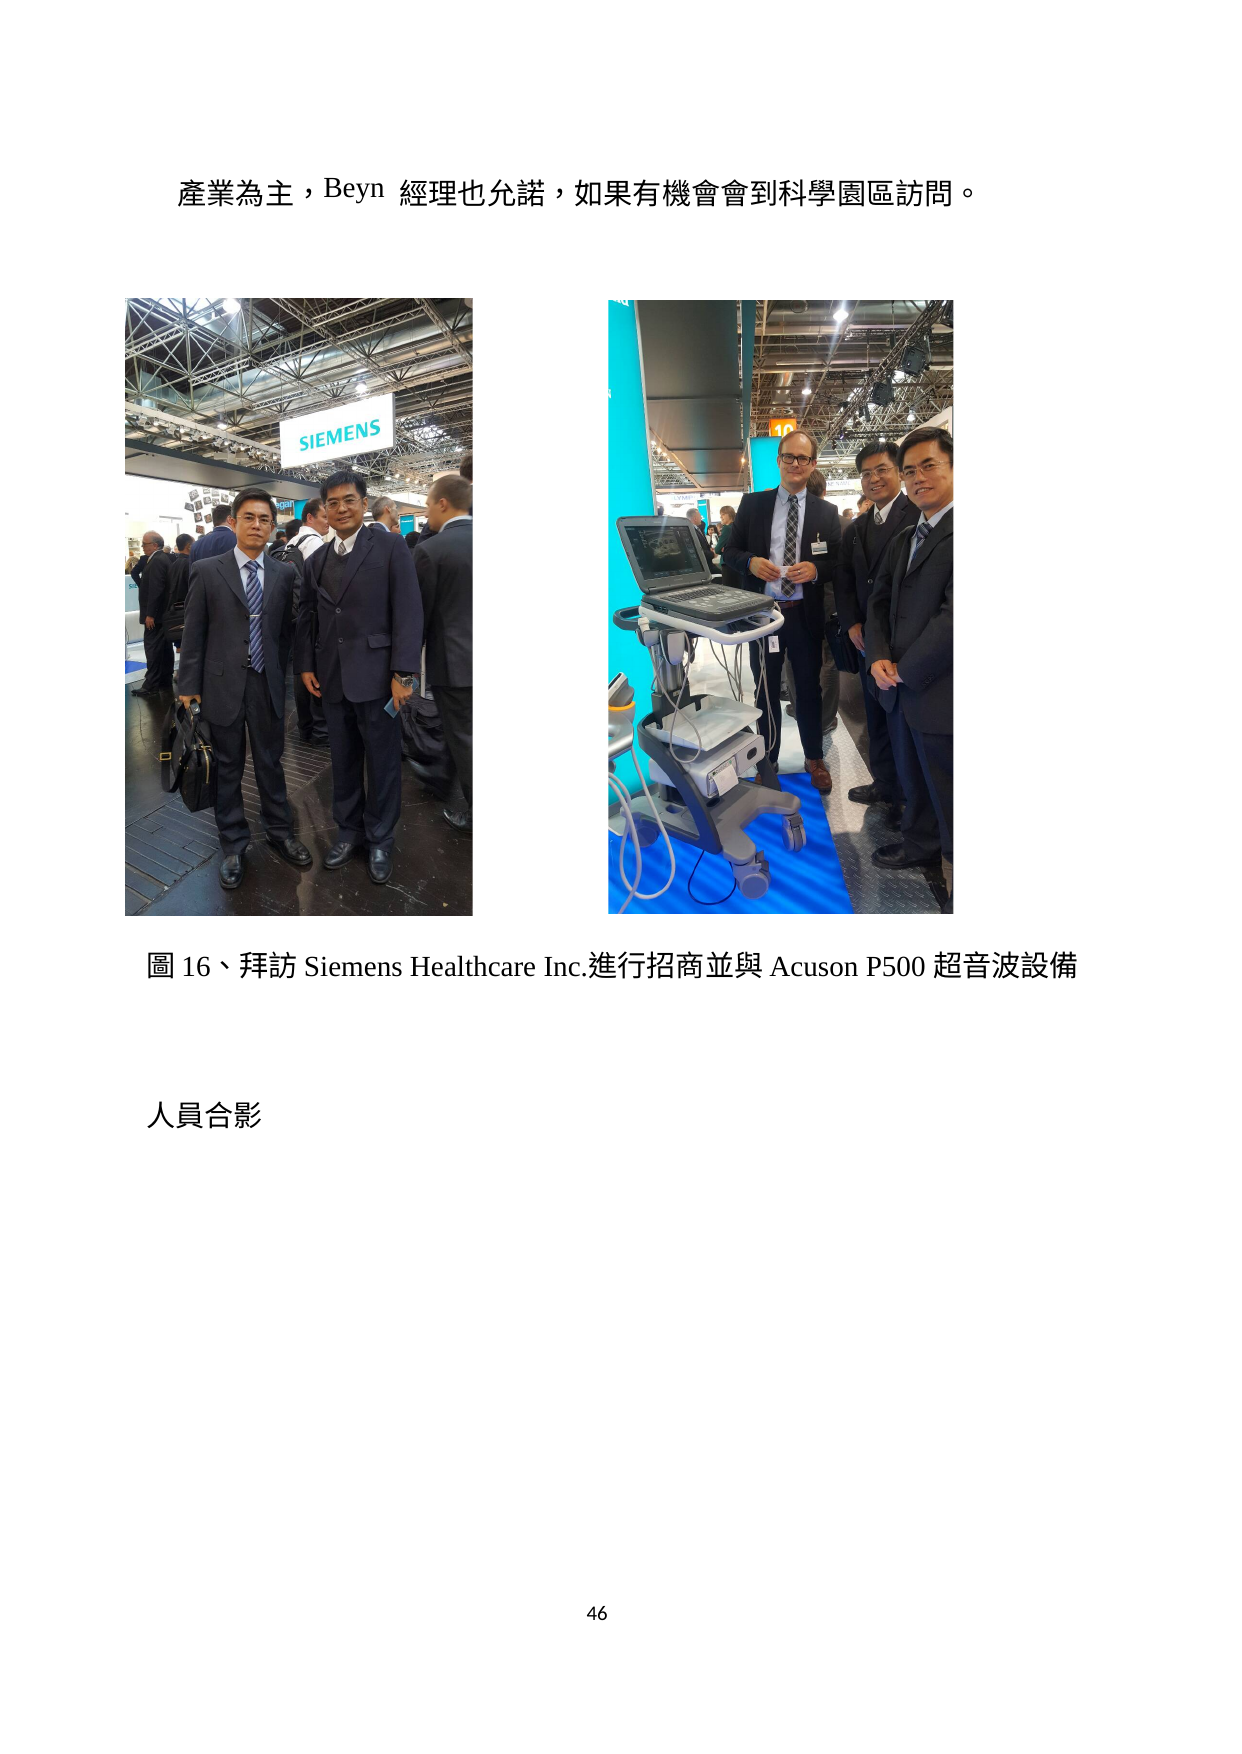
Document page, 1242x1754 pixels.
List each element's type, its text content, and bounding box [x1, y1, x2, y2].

picture [608, 300, 954, 914]
text 產業為主，Beyn 經理也允諾，如果有機會會到科學園區訪問。 [177, 171, 1079, 246]
text 圖16、拜訪Siemens Healthcare Inc.進行招商並與Acuson P500 超音波設備人員合影 [117, 926, 1079, 1151]
picture [125, 298, 473, 916]
table_header [597, 288, 1080, 926]
table_header [114, 288, 597, 926]
